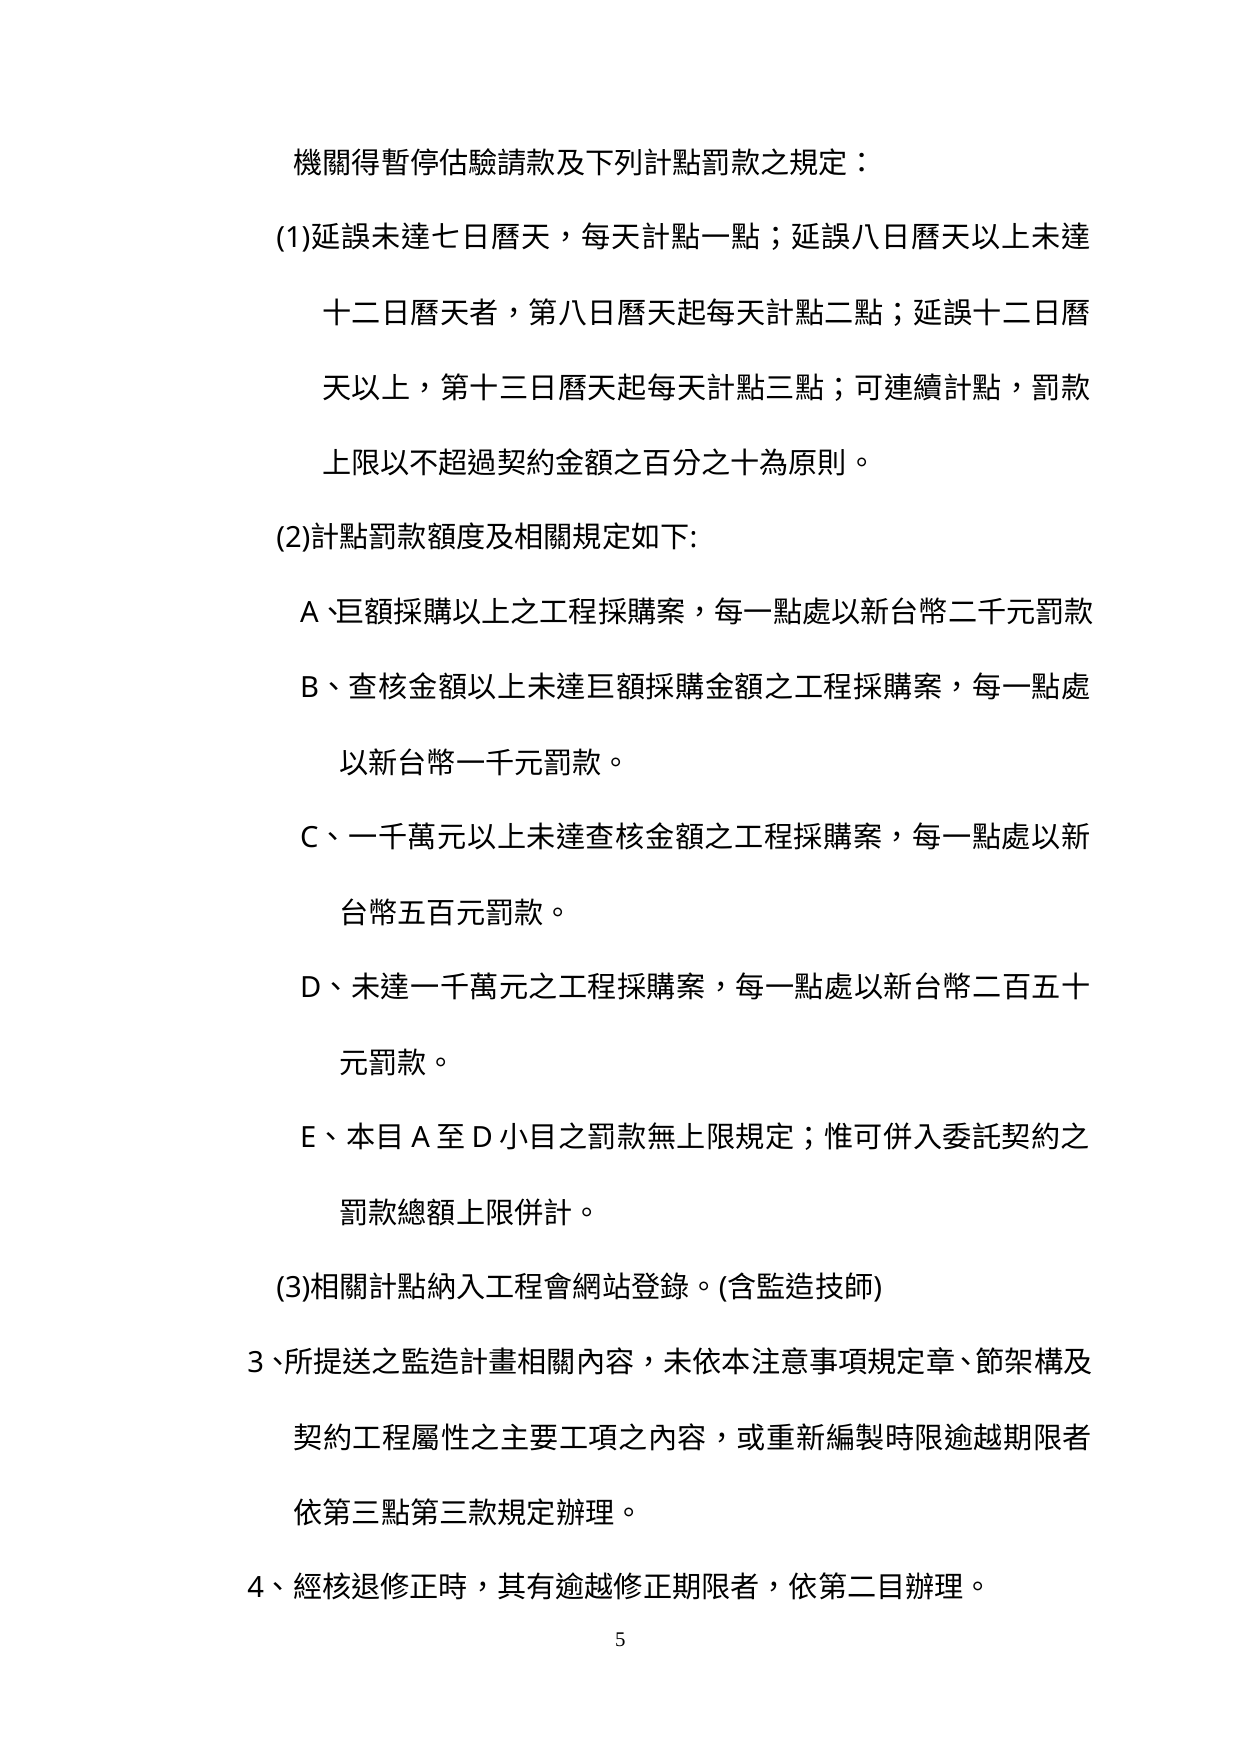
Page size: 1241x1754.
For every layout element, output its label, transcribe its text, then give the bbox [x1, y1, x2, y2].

text (2)計點罰款額度及相關規定如下: [276, 498, 1092, 573]
text B、查核金額以上未達巨額採購金額之工程採購案，每一點處以新台幣一千元罰款。 [300, 648, 1092, 798]
text (3)相關計點納入工程會網站登錄。(含監造技師) [276, 1248, 1092, 1323]
text 4、經核退修正時，其有逾越修正期限者，依第二目辦理。 [247, 1548, 1092, 1623]
text C、一千萬元以上未達查核金額之工程採購案，每一點處以新台幣五百元罰款。 [300, 798, 1092, 948]
text (1)延誤未達七日曆天，每天計點一點；延誤八日曆天以上未達十二日曆天者，第八日曆天起每天計點二點；延誤十二日曆天以上，第十三日曆天起每天計點三點；可連續計點，罰款上限以不超過契約金額之百分之十為原則。 [276, 198, 1092, 498]
text E、本目A至D小目之罰款無上限規定；惟可併入委託契約之罰款總額上限併計。 [300, 1098, 1092, 1248]
text 機關得暫停估驗請款及下列計點罰款之規定： [247, 123, 1092, 198]
text A、巨額採購以上之工程採購案，每一點處以新台幣二千元罰款。 [300, 573, 1092, 648]
text D、未達一千萬元之工程採購案，每一點處以新台幣二百五十元罰款。 [300, 948, 1092, 1098]
text 3、所提送之監造計畫相關內容，未依本注意事項規定章、節架構及契約工程屬性之主要工項之內容，或重新編製時限逾越期限者，依第三點第三款規定辦理。 [247, 1323, 1092, 1548]
